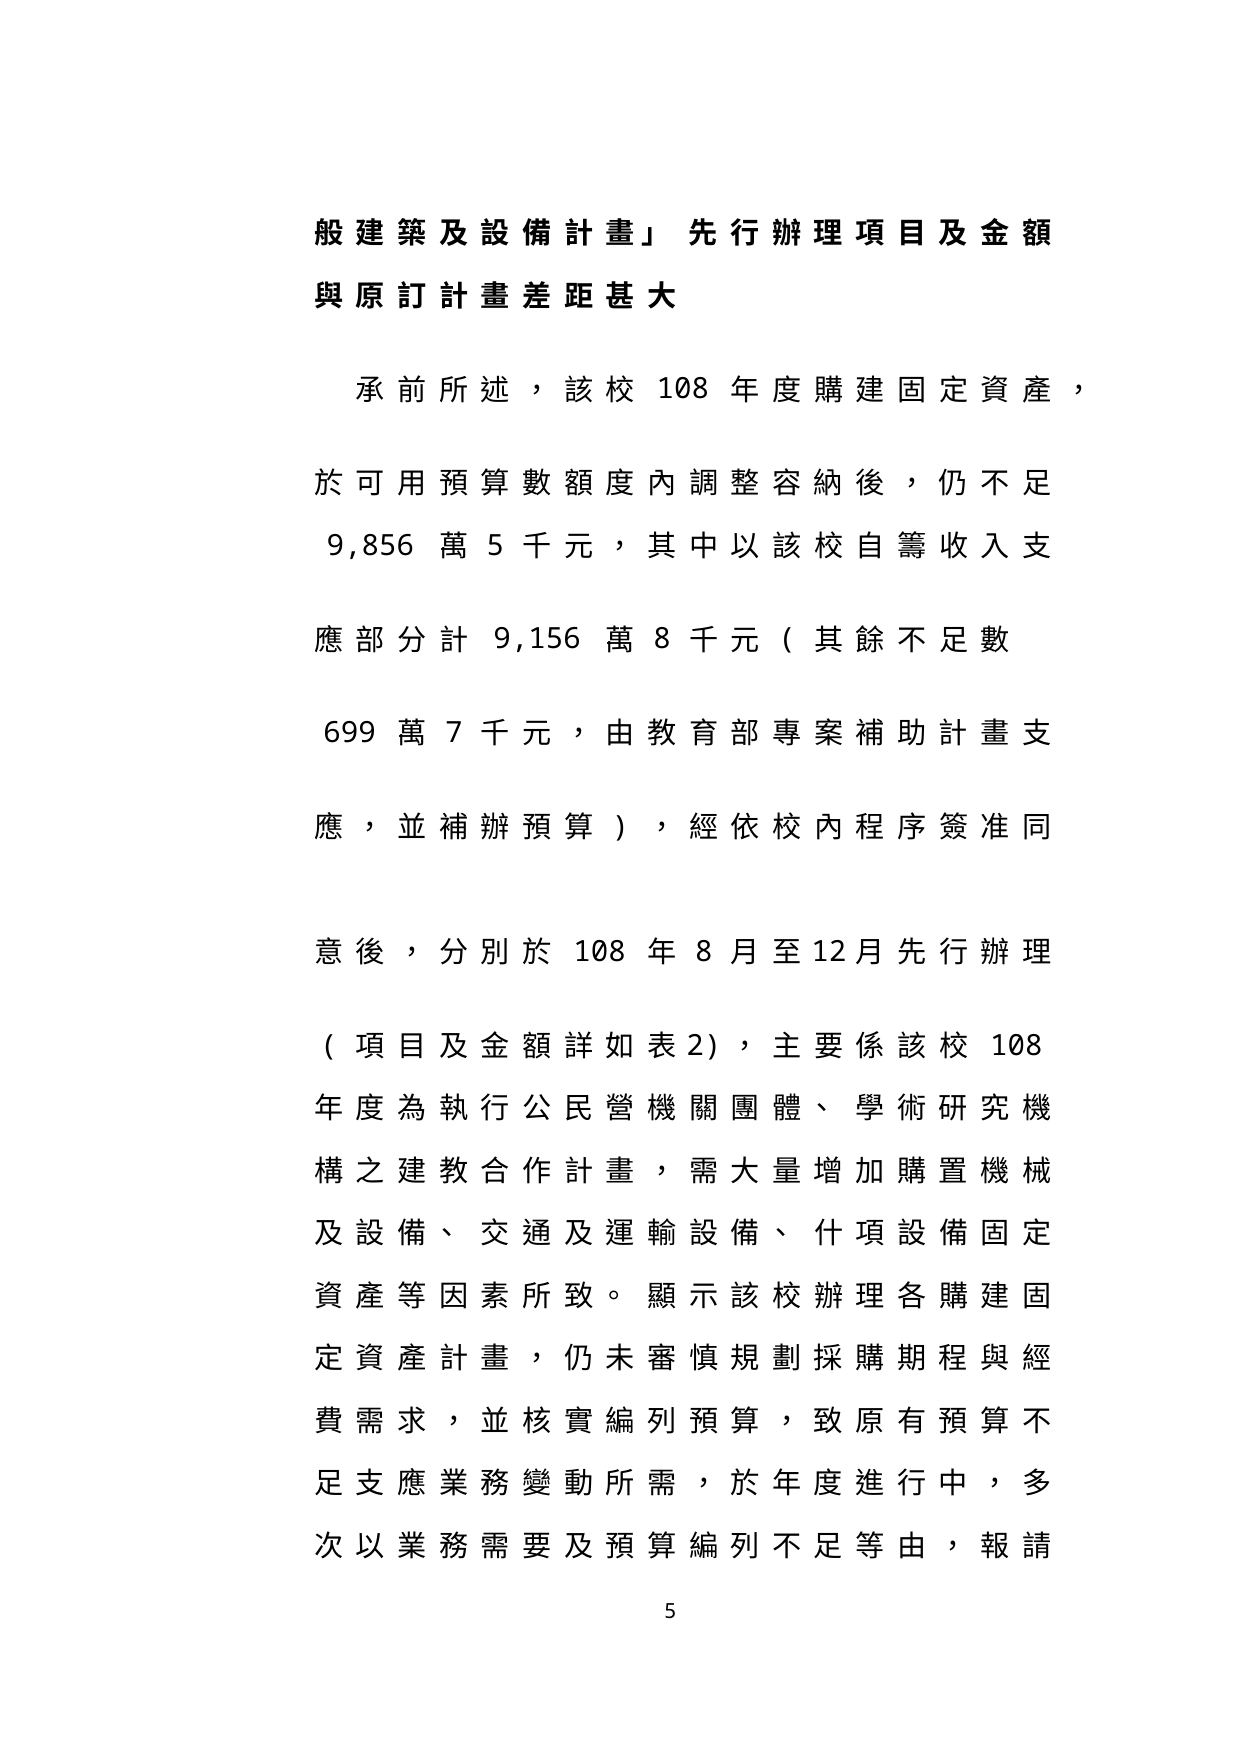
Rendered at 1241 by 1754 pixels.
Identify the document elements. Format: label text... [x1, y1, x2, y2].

text 般建築及設備計畫」先行辦理項目及金額與原訂計畫差距甚大 [242, 189, 1058, 314]
text 承前所述，該校108年度購建固定資產，於可用預算數額度內調整容納後，仍不足9,856萬5千元，其中以該校自籌收入支應部分計9,156萬8千元(其餘不足數699萬7千元，由教育部專案補助計畫支應，並補辦預算)，經依校內程序簽准同意後，分別於108年8月至12月先行辦理(項目及金額詳如表2)，主要係該校108年度為執行公民營機關團體、學術研究機構之建教合作計畫，需大量增加購置機械及設備、交通及運輸設備、什項設備固定資產等因素所致。顯示該校辦理各購建固定資產計畫，仍未審慎規劃採購期程與經費需求，並核實編列預算，致原有預算不足支應業務變動所需，於年度進行中，多次以業務需要及預算編列不足等由，報請機關長官同意先行辦理，造成原有預算項目及金額與實際執行情形差距甚大，事前規劃有欠周妥。 [271, 314, 1058, 1564]
